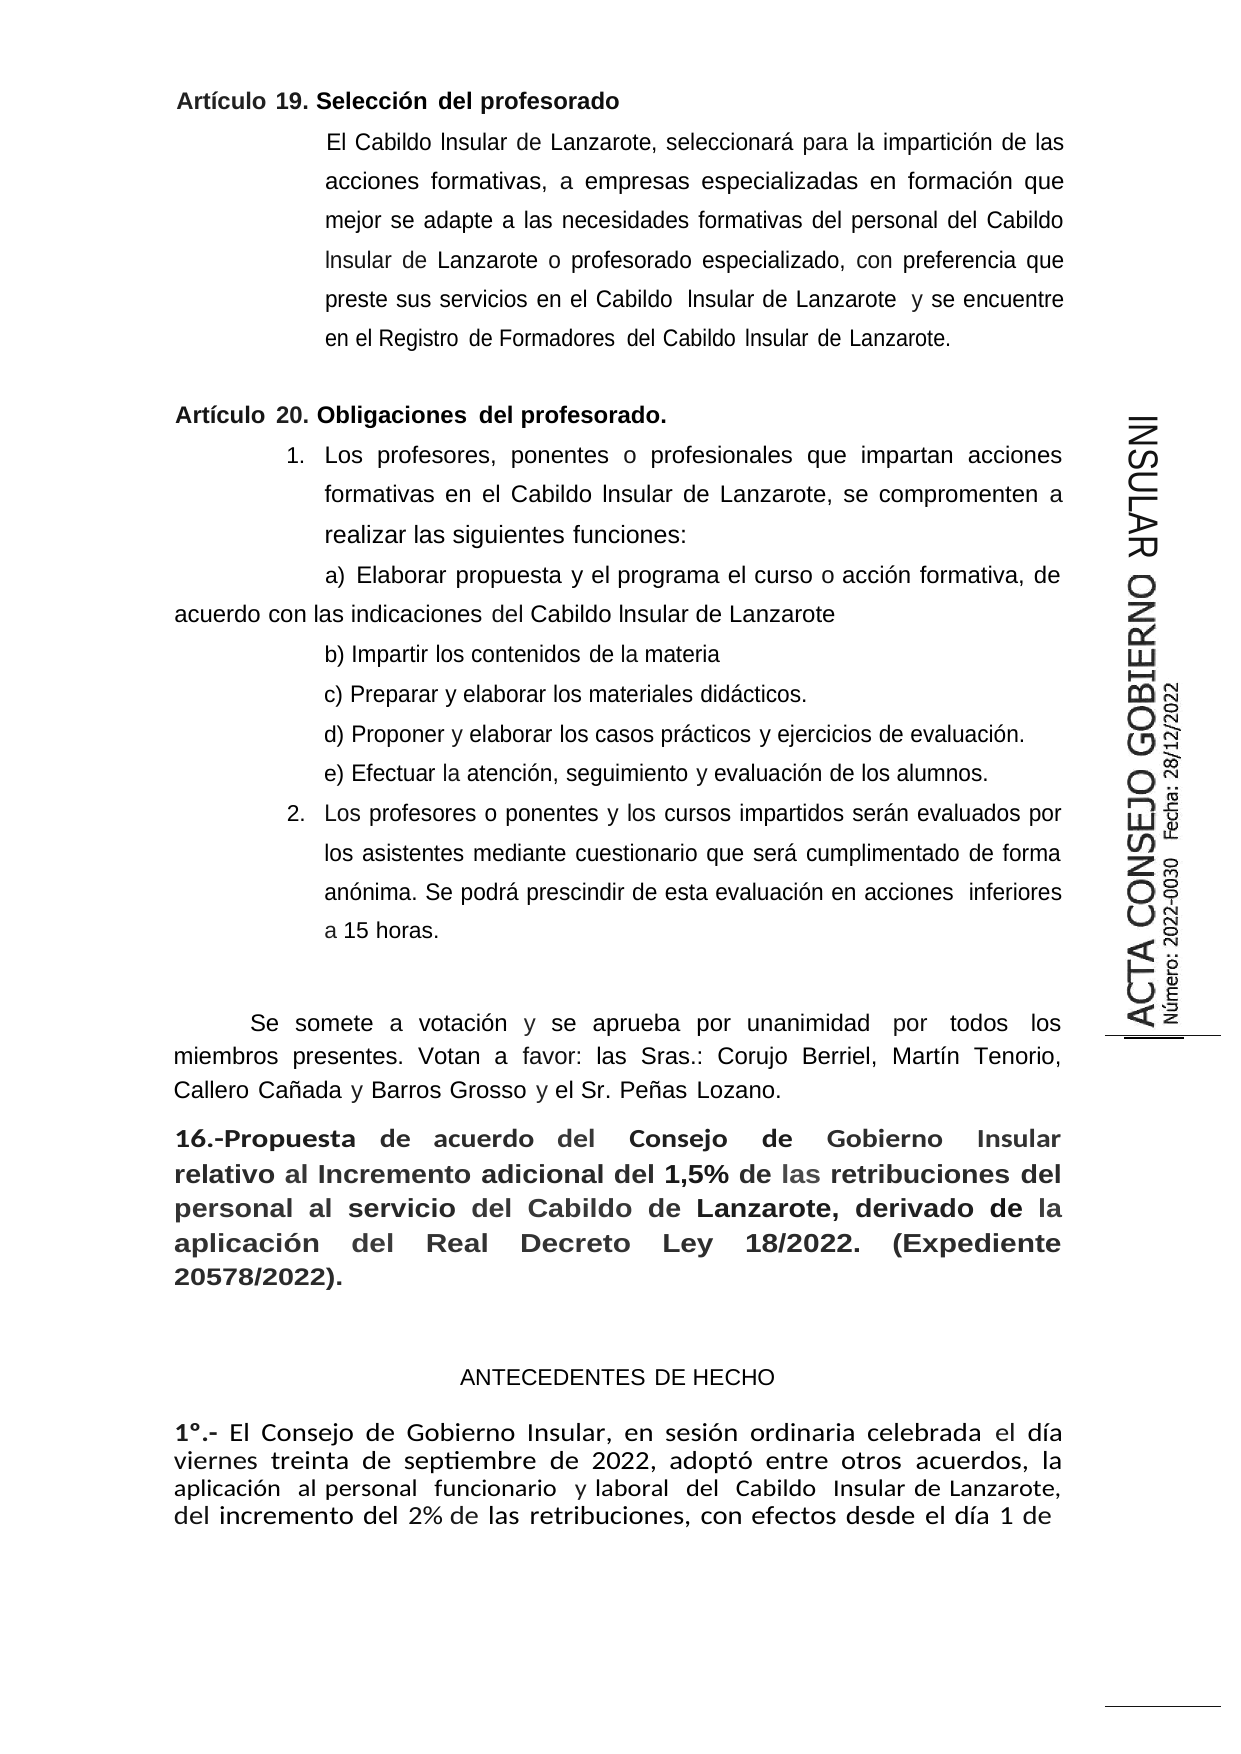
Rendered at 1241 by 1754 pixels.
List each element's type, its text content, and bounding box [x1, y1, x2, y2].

text 1º.- El Consejo de Gobierno Insular, en sesión ordinaria celebrada el día viernes treinta de septiembre de 2022, adoptó entre otros acuerdos, la aplicación al personal funcionario y laboral del Cabildo Insular de Lanzarote, del incremento del 2% de las retribuciones, con efectos desde el día 1 de [174, 1418, 1062, 1531]
list Impartir los contenidos de la materia [324, 640, 1240, 667]
picture [1124, 747, 1184, 759]
list Proponer y elaborar los casos prácticos y ejercicios de evaluación. [324, 719, 1240, 747]
text Se somete a votación y se aprueba por unanimidad por todos los miembros presentes. Votan a favor: las Sras.: Corujo Berriel, Martín Tenorio, Callero Cañada y Barros Grosso y el Sr. Peñas Lozano. [173, 1009, 1062, 1103]
picture [1124, 707, 1184, 719]
list Los profesores o ponentes y los cursos impartidos serán evaluados por los asistentes mediante cuestionario que será cumplimentado de forma anónima. Se podrá prescindir de esta evaluación en acciones inferiores a 15 horas. [287, 799, 1062, 943]
list Elaborar propuesta y el programa el curso o acción formativa, de acuerdo con las indicaciones del Cabildo lnsular de Lanzarote [174, 561, 1063, 628]
list Preparar y elaborar los materiales didácticos. [324, 679, 1240, 707]
picture [1124, 787, 1184, 1035]
list Los profesores, ponentes o profesionales que impartan acciones formativas en el Cabildo lnsular de Lanzarote, se compromenten a realizar las siguientes funciones: [286, 441, 1063, 548]
picture [1124, 667, 1184, 679]
text INSULAR [1119, 414, 1166, 564]
list Efectuar la atención, seguimiento y evaluación de los alumnos. [324, 759, 1240, 787]
text Artículo 19. Selección del profesorado [176, 88, 1240, 115]
text 16.-Propuesta de acuerdo del Consejo de Gobierno Insular relativo al Incremento adicional del 1,5% de las retribuciones del personal al servicio del Cabildo de Lanzarote, derivado de la aplicación del Real Decreto Ley 18/2022. (Expediente 20578/2022). [174, 1122, 1062, 1291]
picture [1124, 575, 1184, 640]
text ANTECEDENTES DE HECHO [76, 1366, 1159, 1391]
text Artículo 20. Obligaciones del profesorado. [175, 402, 1240, 428]
text El Cabildo lnsular de Lanzarote, seleccionará para la impartición de las acciones formativas, a empresas especializadas en formación que mejor se adapte a las necesidades formativas del personal del Cabildo lnsular de Lanzarote o profesorado especializado, con preferencia que preste sus servicios en el Cabildo lnsular de Lanzarote y se encuentre en el Registro de Formadores del Cabildo lnsular de Lanzarote. [325, 127, 1065, 352]
